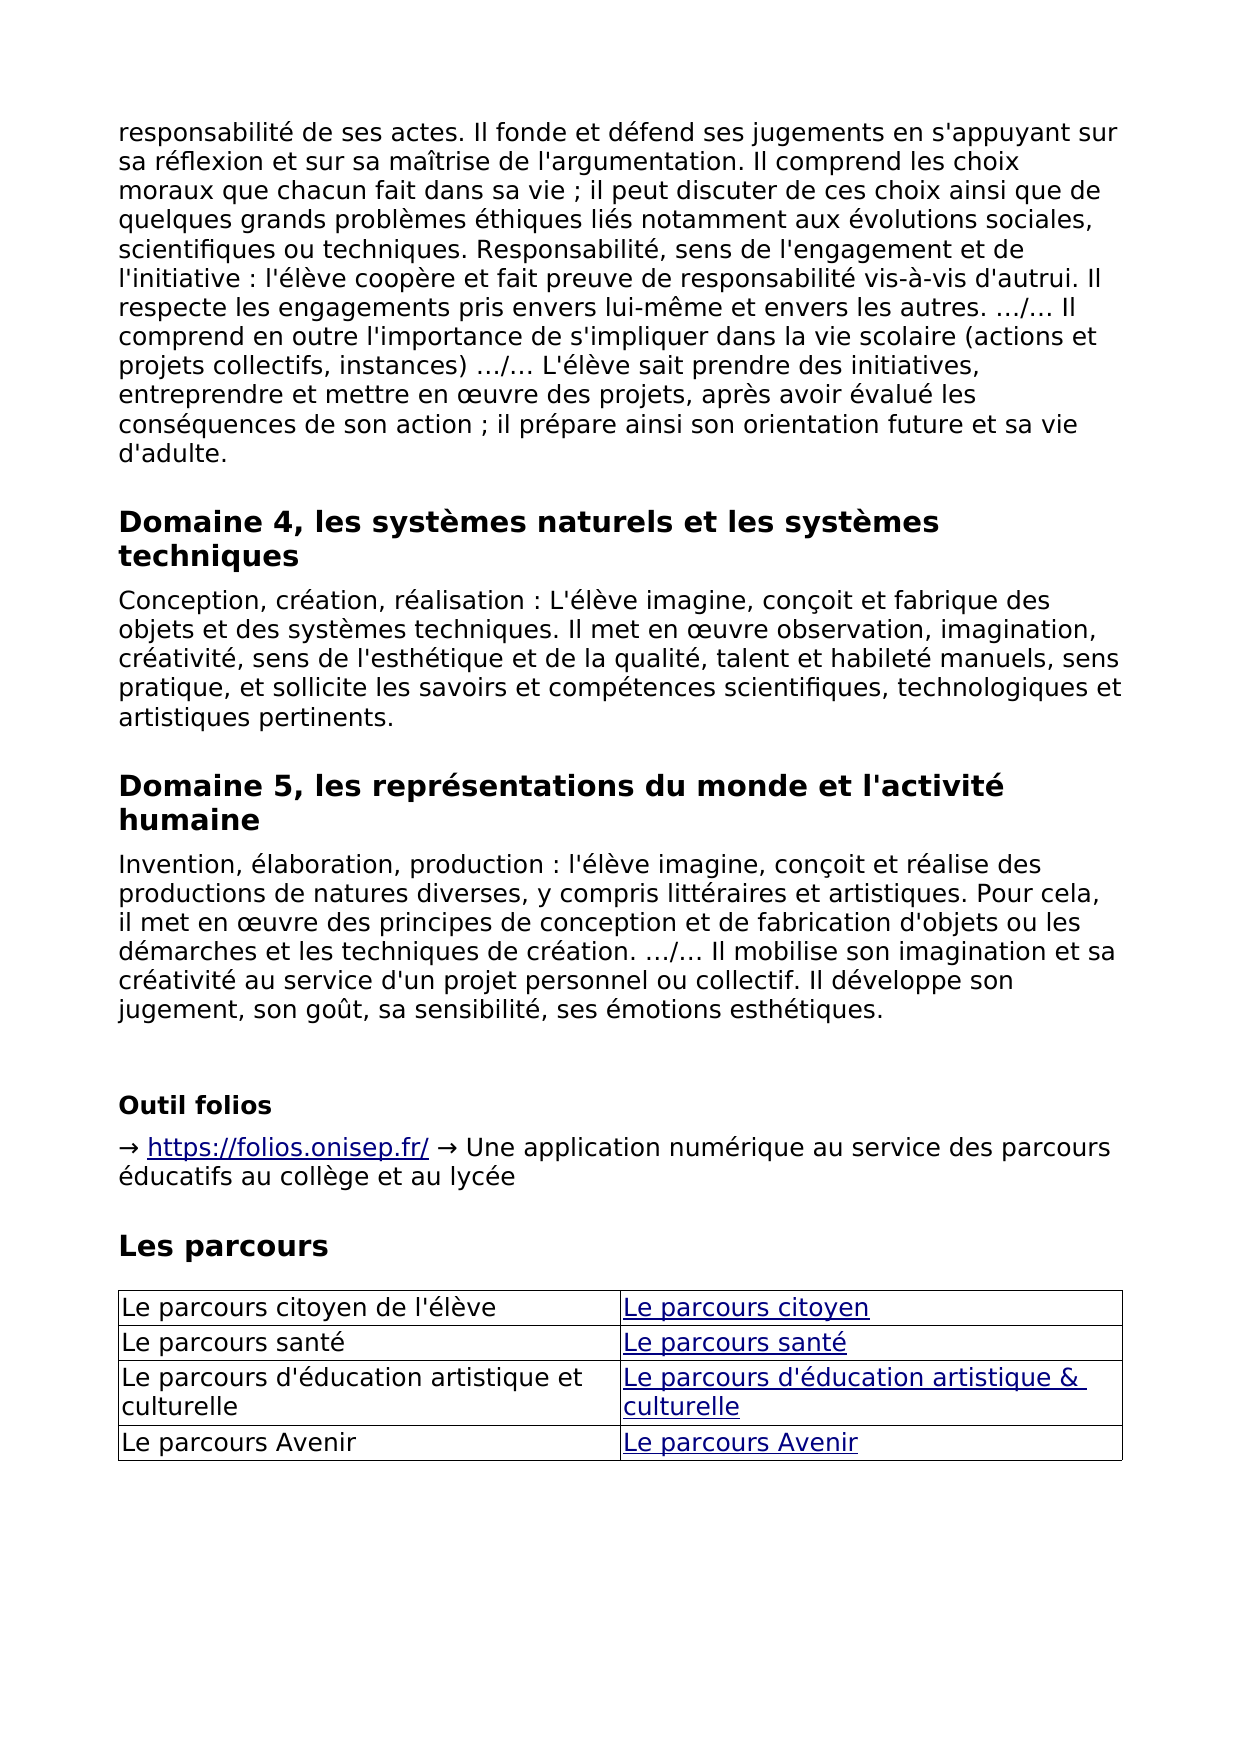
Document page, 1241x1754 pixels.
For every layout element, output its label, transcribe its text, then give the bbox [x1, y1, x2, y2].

table_cell Le parcours d'éducation artistique & culturelle [621, 1361, 1122, 1425]
text Invention, élaboration, production : l'élève imagine, conçoit et réalise des productions de natures diverses, y compris littéraires et artistiques. Pour cela, il met en œuvre des principes de conception et de fabrication d'objets ou les démarches et les techniques de création. …/… Il mobilise son imagination et sa créativité au service d'un projet personnel ou collectif. Il développe son jugement, son goût, sa sensibilité, ses émotions esthétiques. [118, 850, 1122, 1054]
subtitle Outil folios [118, 1091, 1122, 1121]
text Conception, création, réalisation : L'élève imagine, conçoit et fabrique des objets et des systèmes techniques. Il met en œuvre observation, imagination, créativité, sens de l'esthétique et de la qualité, talent et habileté manuels, sens pratique, et sollicite les savoirs et compétences scientifiques, technologiques et artistiques pertinents. [118, 586, 1122, 732]
table_cell Le parcours santé [119, 1326, 620, 1360]
table_cell Le parcours Avenir [621, 1426, 1122, 1460]
table_header Le parcours citoyen [621, 1291, 1122, 1325]
subtitle Domaine 4, les systèmes naturels et les systèmes techniques [118, 506, 1122, 573]
subtitle Domaine 5, les représentations du monde et l'activité humaine [118, 769, 1122, 837]
table_header Le parcours citoyen de l'élève [119, 1291, 620, 1325]
table_cell Le parcours d'éducation artistique et culturelle [119, 1361, 620, 1425]
text responsabilité de ses actes. Il fonde et défend ses jugements en s'appuyant sur sa réflexion et sur sa maîtrise de l'argumentation. Il comprend les choix moraux que chacun fait dans sa vie ; il peut discuter de ces choix ainsi que de quelques grands problèmes éthiques liés notamment aux évolutions sociales, scientifiques ou techniques. Responsabilité, sens de l'engagement et de l'initiative : l'élève coopère et fait preuve de responsabilité vis-à-vis d'autrui. Il respecte les engagements pris envers lui-même et envers les autres. …/… Il comprend en outre l'importance de s'impliquer dans la vie scolaire (actions et projets collectifs, instances) …/… L'élève sait prendre des initiatives, entreprendre et mettre en œuvre des projets, après avoir évalué les conséquences de son action ; il prépare ainsi son orientation future et sa vie d'adulte. [118, 118, 1122, 468]
table_cell Le parcours santé [621, 1326, 1122, 1360]
text → https://folios.onisep.fr/ → Une application numérique au service des parcours éducatifs au collège et au lycée [118, 1133, 1122, 1191]
subtitle Les parcours [118, 1229, 1122, 1263]
table_cell Le parcours Avenir [119, 1426, 620, 1460]
